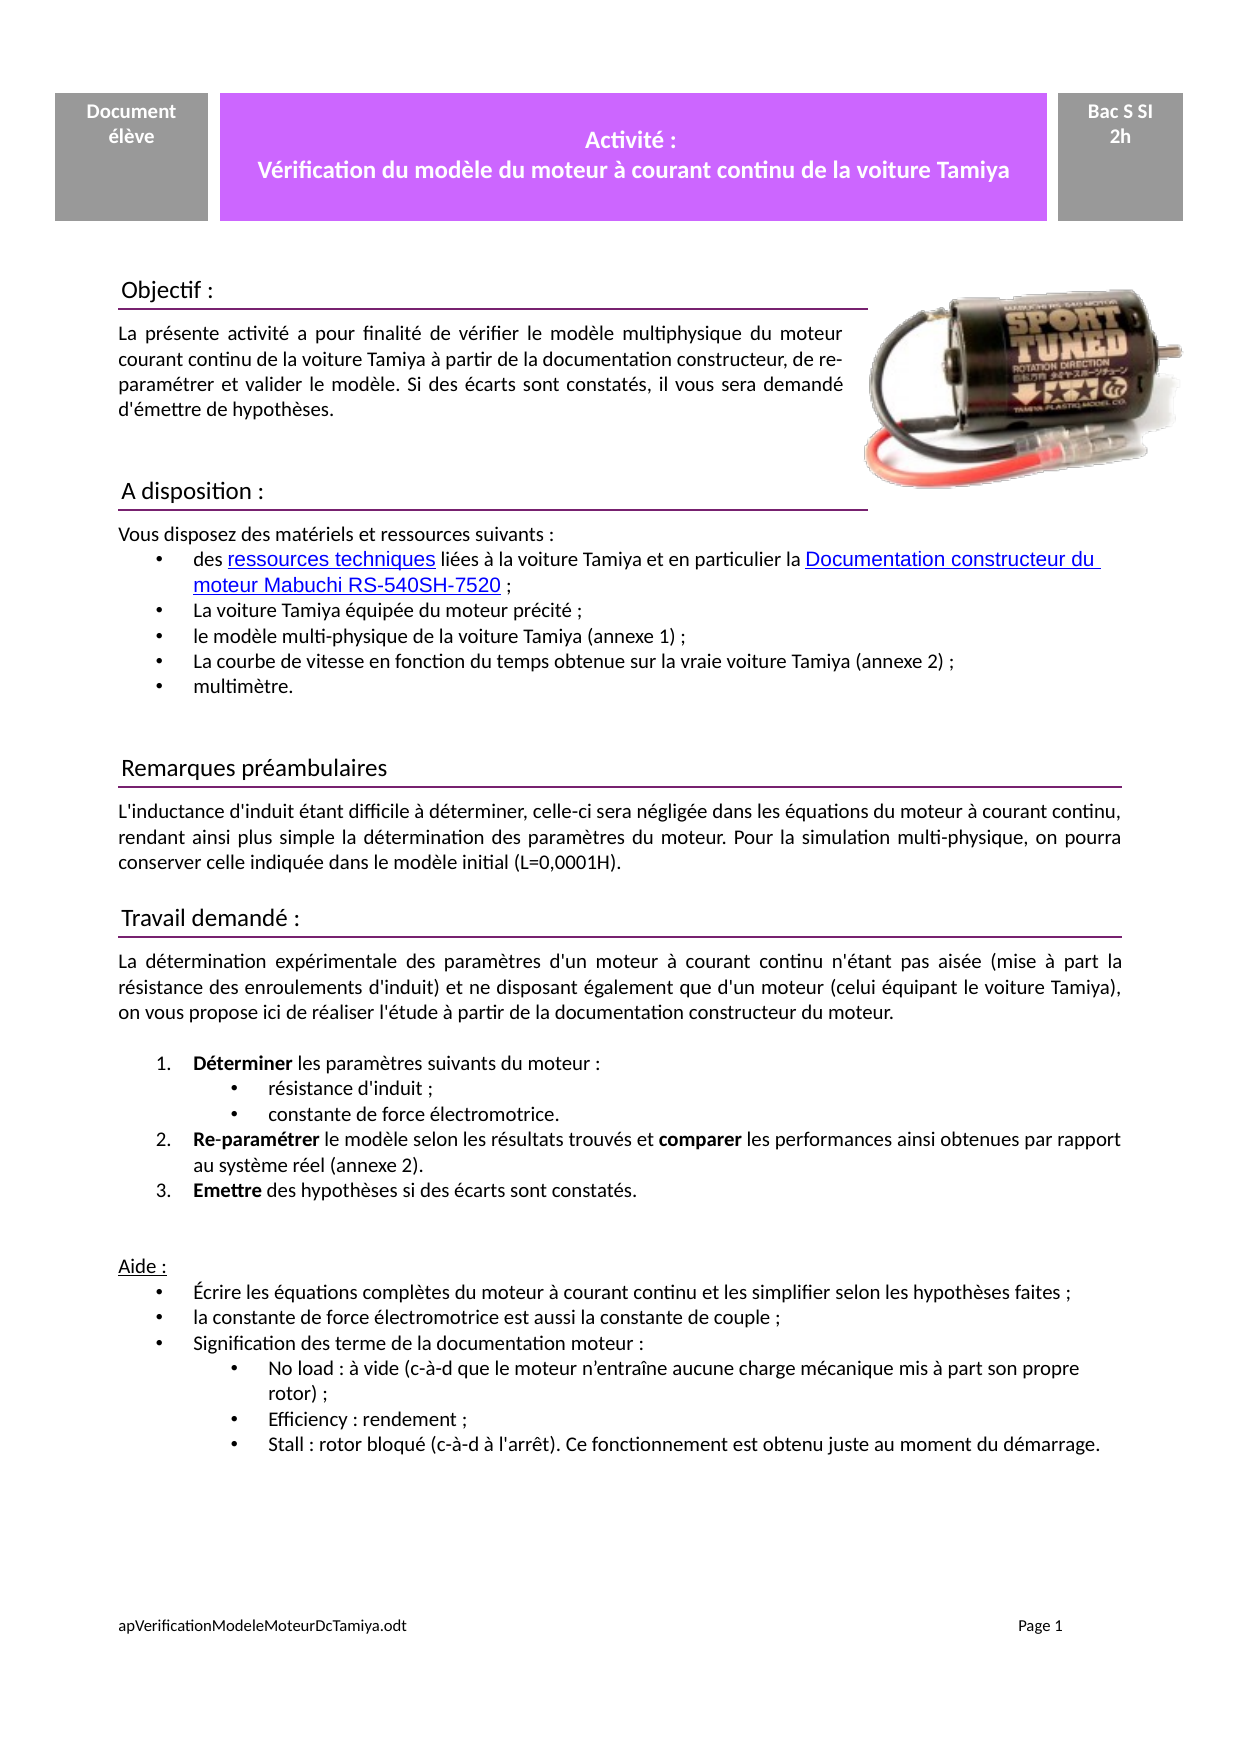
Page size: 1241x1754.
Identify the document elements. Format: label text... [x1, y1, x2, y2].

list Emettre des hypothèses si des écarts sont constatés. [156, 1177, 1122, 1203]
list la constante de force électromotrice est aussi la constante de couple ; [156, 1304, 1122, 1330]
table_header Document élève [55, 93, 208, 221]
list Efficiency : rendement ; [231, 1406, 1122, 1431]
subtitle A disposition : [118, 472, 868, 509]
subtitle Remarques préambulaires [118, 749, 1122, 786]
table_header [1047, 93, 1058, 221]
subtitle Travail demandé : [118, 900, 1122, 936]
subtitle Objectif : [118, 271, 868, 308]
list Stall : rotor bloqué (c-à-d à l'arrêt). Ce fonctionnement est obtenu juste au moment du démarrage. [231, 1431, 1122, 1457]
list constante de force électromotrice. [231, 1101, 1122, 1126]
picture [843, 273, 1210, 501]
text Vous disposez des matériels et ressources suivants : [118, 521, 1122, 547]
list La courbe de vitesse en fonction du temps obtenue sur la vraie voiture Tamiya (annexe 2) ; [156, 648, 1122, 674]
list No load : à vide (c-à-d que le moteur n’entraîne aucune charge mécanique mis à part son propre rotor) ; [231, 1355, 1122, 1406]
list Re-paramétrer le modèle selon les résultats trouvés et comparer les performances ainsi obtenues par rapport au système réel (annexe 2). [156, 1126, 1122, 1177]
table_header Bac S SI 2h [1058, 93, 1183, 221]
list multimètre. [156, 674, 1122, 699]
list le modèle multi-physique de la voiture Tamiya (annexe 1) ; [156, 623, 1122, 648]
text Aide : [118, 1253, 1122, 1279]
list Déterminer les paramètres suivants du moteur : [156, 1050, 1122, 1076]
text La détermination expérimentale des paramètres d'un moteur à courant continu n'étant pas aisée (mise à part la résistance des enroulements d'induit) et ne disposant également que d'un moteur (celui équipant le voiture Tamiya), on vous propose ici de réaliser l'étude à partir de la documentation constructeur du moteur. [118, 948, 1122, 1025]
list La voiture Tamiya équipée du moteur précité ; [156, 597, 1122, 623]
list Signification des terme de la documentation moteur : [156, 1330, 1122, 1355]
list des ressources techniques liées à la voiture Tamiya et en particulier la Documentation constructeur du moteur Mabuchi RS-540SH-7520 ; [156, 547, 1122, 597]
text L'inductance d'induit étant difficile à déterminer, celle-ci sera négligée dans les équations du moteur à courant continu, rendant ainsi plus simple la détermination des paramètres du moteur. Pour la simulation multi-physique, on pourra conserver celle indiquée dans le modèle initial (L=0,0001H). [118, 798, 1122, 875]
list Écrire les équations complètes du moteur à courant continu et les simplifier selon les hypothèses faites ; [156, 1279, 1122, 1304]
table_header Activité : Vérification du modèle du moteur à courant continu de la voiture Tamiya [220, 93, 1047, 221]
list résistance d'induit ; [231, 1076, 1122, 1101]
text La présente activité a pour finalité de vérifier le modèle multiphysique du moteur courant continu de la voiture Tamiya à partir de la documentation constructeur, de re-paramétrer et valider le modèle. Si des écarts sont constatés, il vous sera demandé d'émettre de hypothèses. [118, 320, 843, 422]
table_header [208, 93, 220, 221]
